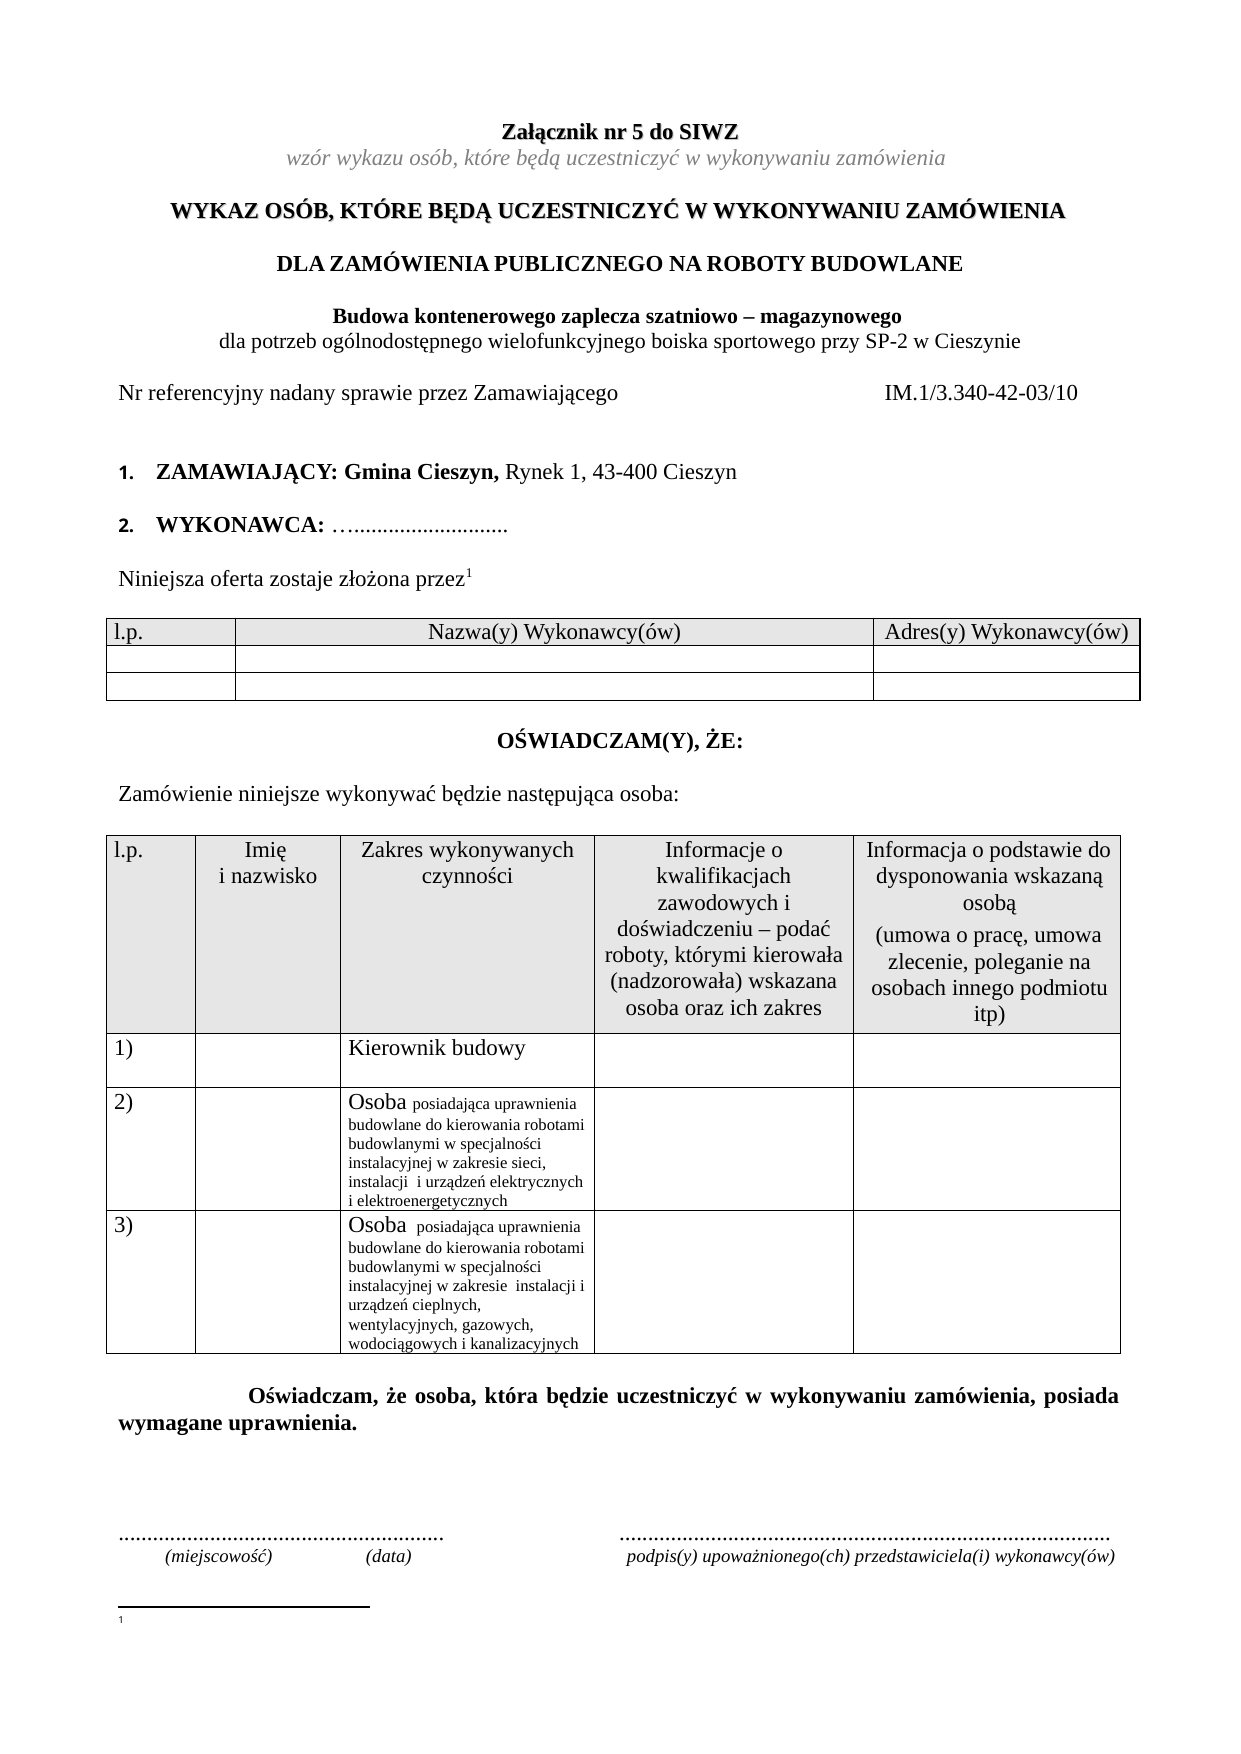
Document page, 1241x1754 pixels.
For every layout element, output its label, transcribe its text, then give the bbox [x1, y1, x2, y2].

table_header IM.1/3.340-42-03/10 [844, 379, 1125, 406]
table_cell Osoba posiadająca uprawnienia budowlane do kierowania robotami budowlanymi w specjalności instalacyjnej w zakresie sieci, instalacji i urządzeń elektrycznych i elektroenergetycznych [341, 1088, 594, 1210]
text WYKAZ OSÓB, KTÓRE BĘDĄ UCZESTNICZYĆ W WYKONYWANIU ZAMÓWIENIA [118, 197, 1122, 223]
text (miejscowość) (data) podpis(y) upoważnionego(ch) przedstawiciela(i) wykonawcy(ów) [118, 1545, 1122, 1567]
table_cell [107, 1034, 195, 1087]
table_cell [854, 1211, 1120, 1353]
subtitle wzór wykazu osób, które będą uczestniczyć w wykonywaniu zamówienia [118, 144, 1122, 171]
table_cell Osoba posiadająca uprawnienia budowlane do kierowania robotami budowlanymi w specjalności instalacyjnej w zakresie instalacji i urządzeń cieplnych, wentylacyjnych, gazowych, wodociągowych i kanalizacyjnych [341, 1211, 594, 1353]
table_header Zakres wykonywanych czynności [341, 836, 594, 1033]
text Budowa kontenerowego zaplecza szatniowo – magazynowego [118, 303, 1122, 328]
table_header l.p. [107, 619, 235, 645]
text Zamówienie niniejsze wykonywać będzie następująca osoba: [118, 780, 1122, 806]
table_header Nr referencyjny nadany sprawie przez Zamawiającego [111, 379, 844, 406]
text Oświadczam, że osoba, która będzie uczestniczyć w wykonywaniu zamówienia, posiada wymagane uprawnienia. [118, 1382, 1122, 1435]
table_cell [595, 1034, 853, 1087]
table_cell [854, 1034, 1120, 1087]
table_cell [595, 1211, 853, 1353]
table_cell [196, 1034, 340, 1087]
table_cell [107, 646, 235, 672]
text dla potrzeb ogólnodostępnego wielofunkcyjnego boiska sportowego przy SP-2 w Cieszynie [118, 328, 1122, 353]
table_header Adres(y) Wykonawcy(ów) [874, 619, 1139, 645]
table_cell [236, 646, 873, 672]
table_header l.p. [107, 836, 195, 1033]
subtitle Załącznik nr 5 do SIWZ [118, 118, 1122, 144]
table_cell [854, 1088, 1120, 1210]
subtitle DLA ZAMÓWIENIA PUBLICZNEGO NA ROBOTY BUDOWLANE [118, 250, 1122, 276]
text Niniejsza oferta zostaje złożona przez [118, 565, 1122, 591]
table_cell Kierownik budowy [341, 1034, 594, 1087]
text OŚWIADCZAM(Y), ŻE: [118, 727, 1122, 753]
list ZAMAWIAJĄCY: Gmina Cieszyn, Rynek 1, 43-400 Cieszyn [118, 458, 1122, 485]
table_cell [107, 673, 235, 699]
table_header Informacja o podstawie do dysponowania wskazaną osobą (umowa o pracę, umowa zlecenie, poleganie na osobach innego podmiotu itp) [854, 836, 1120, 1033]
table_header Informacje o kwalifikacjach zawodowych i doświadczeniu – podać roboty, którymi kierowała (nadzorowała) wskazana osoba oraz ich zakres [595, 836, 853, 1033]
list WYKONAWCA: …........................... [118, 512, 1122, 538]
table_cell [107, 1211, 195, 1353]
table_cell [196, 1211, 340, 1353]
table_cell [874, 646, 1139, 672]
table_header Imię i nazwisko [196, 836, 340, 1033]
table_cell [196, 1088, 340, 1210]
table_cell [107, 1088, 195, 1210]
text ......................................................... ...................................................................................... [118, 1519, 1122, 1545]
table_cell [874, 673, 1139, 699]
table_header Nazwa(y) Wykonawcy(ów) [236, 619, 873, 645]
table_cell [236, 673, 873, 699]
table_cell [595, 1088, 853, 1210]
